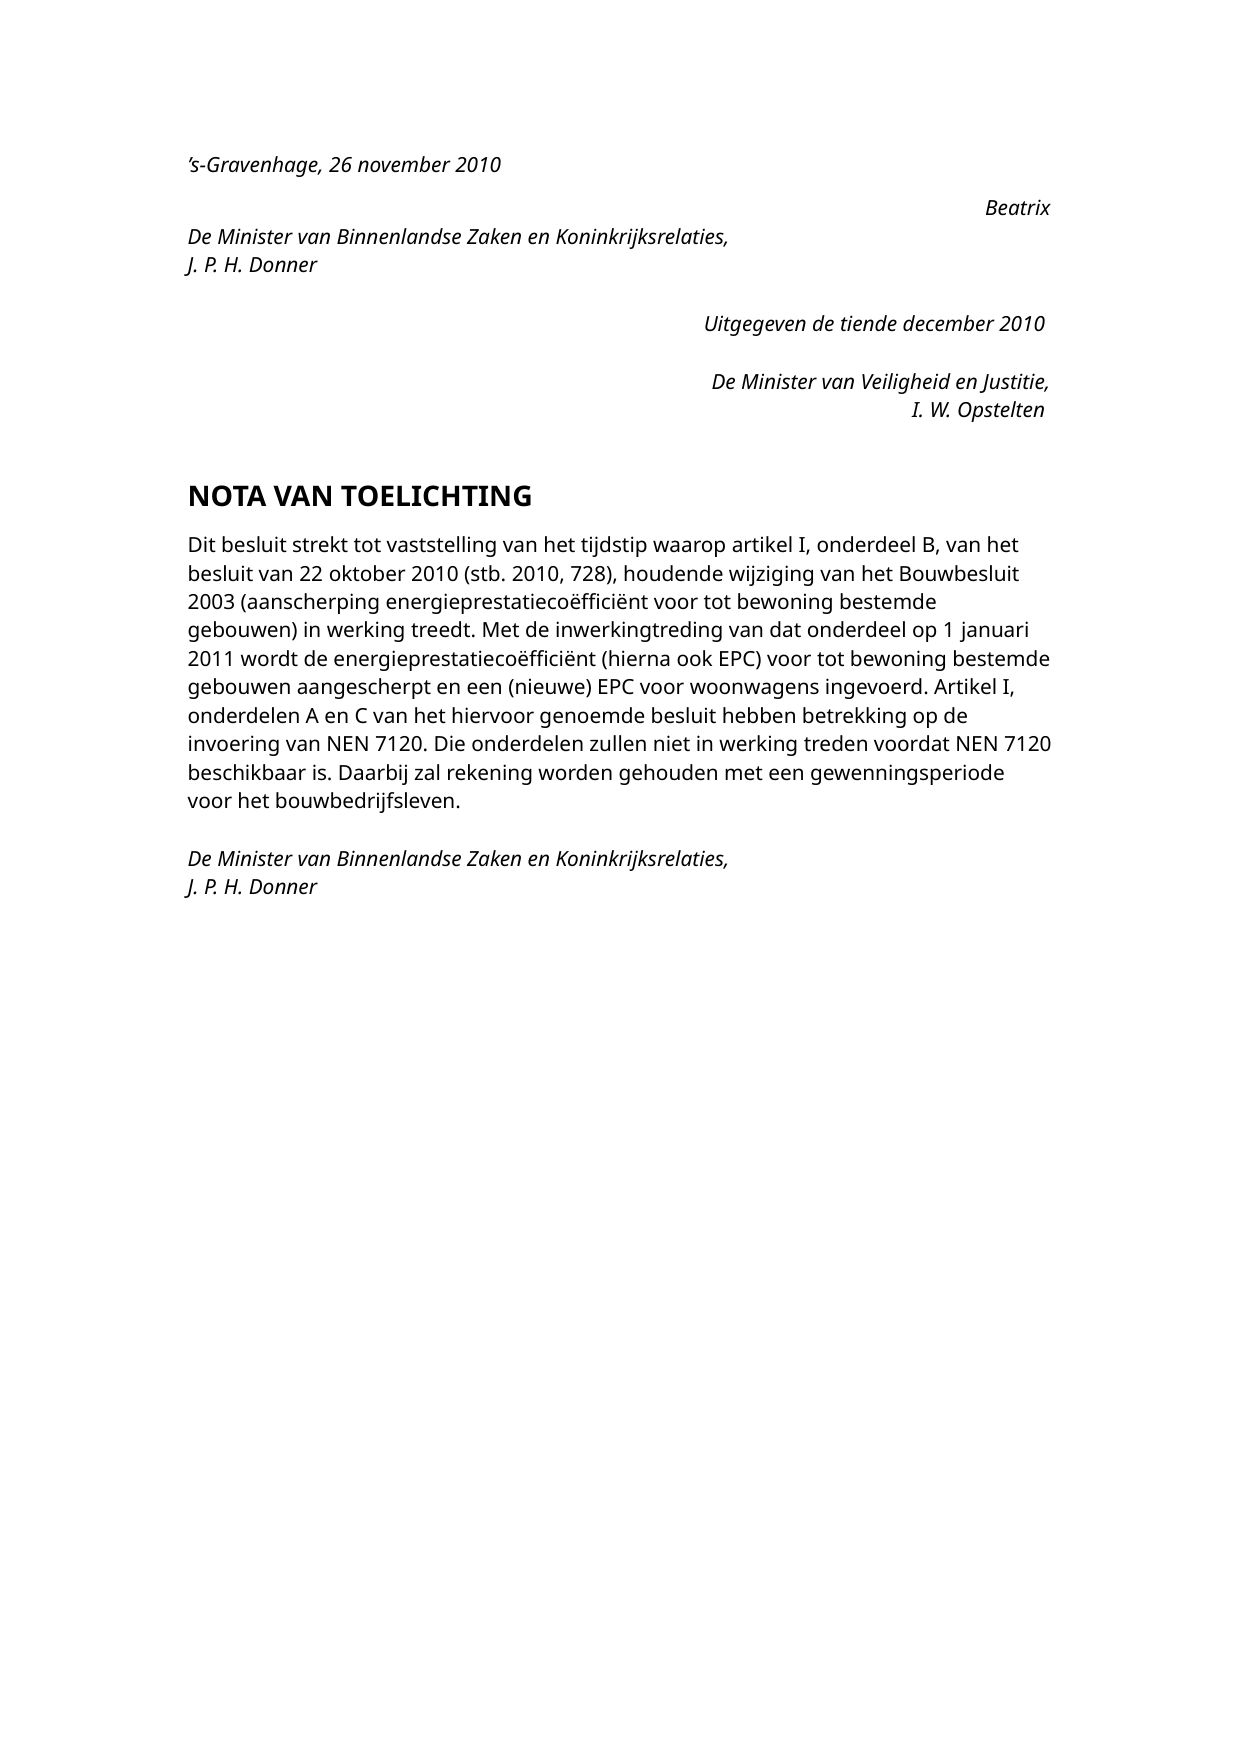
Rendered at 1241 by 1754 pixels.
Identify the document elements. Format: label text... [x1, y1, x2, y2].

text Uitgegeven de tiende december 2010 [187, 309, 1053, 337]
text ’s-Gravenhage, 26 november 2010 [187, 150, 1053, 178]
text De Minister van Binnenlandse Zaken en Koninkrijksrelaties, [187, 844, 1053, 872]
text De Minister van Veiligheid en Justitie, [187, 367, 1053, 396]
subtitle NOTA VAN TOELICHTING [187, 477, 1053, 515]
text J. P. H. Donner [187, 872, 1053, 901]
text Dit besluit strekt tot vaststelling van het tijdstip waarop artikel I, onderdeel B, van het besluit van 22 oktober 2010 (stb. 2010, 728), houdende wijziging van het Bouwbesluit 2003 (aanscherping energieprestatiecoëfficiënt voor tot bewoning bestemde gebouwen) in werking treedt. Met de inwerkingtreding van dat onderdeel op 1 januari 2011 wordt de energieprestatiecoëfficiënt (hierna ook EPC) voor tot bewoning bestemde gebouwen aangescherpt en een (nieuwe) EPC voor woonwagens ingevoerd. Artikel I, onderdelen A en C van het hiervoor genoemde besluit hebben betrekking op de invoering van NEN 7120. Die onderdelen zullen niet in werking treden voordat NEN 7120 beschikbaar is. Daarbij zal rekening worden gehouden met een gewenningsperiode voor het bouwbedrijfsleven. [187, 530, 1053, 814]
text De Minister van Binnenlandse Zaken en Koninkrijksrelaties, [187, 222, 1053, 250]
text J. P. H. Donner [187, 250, 1053, 279]
text I. W. Opstelten [187, 396, 1053, 424]
text Beatrix [187, 193, 1053, 222]
